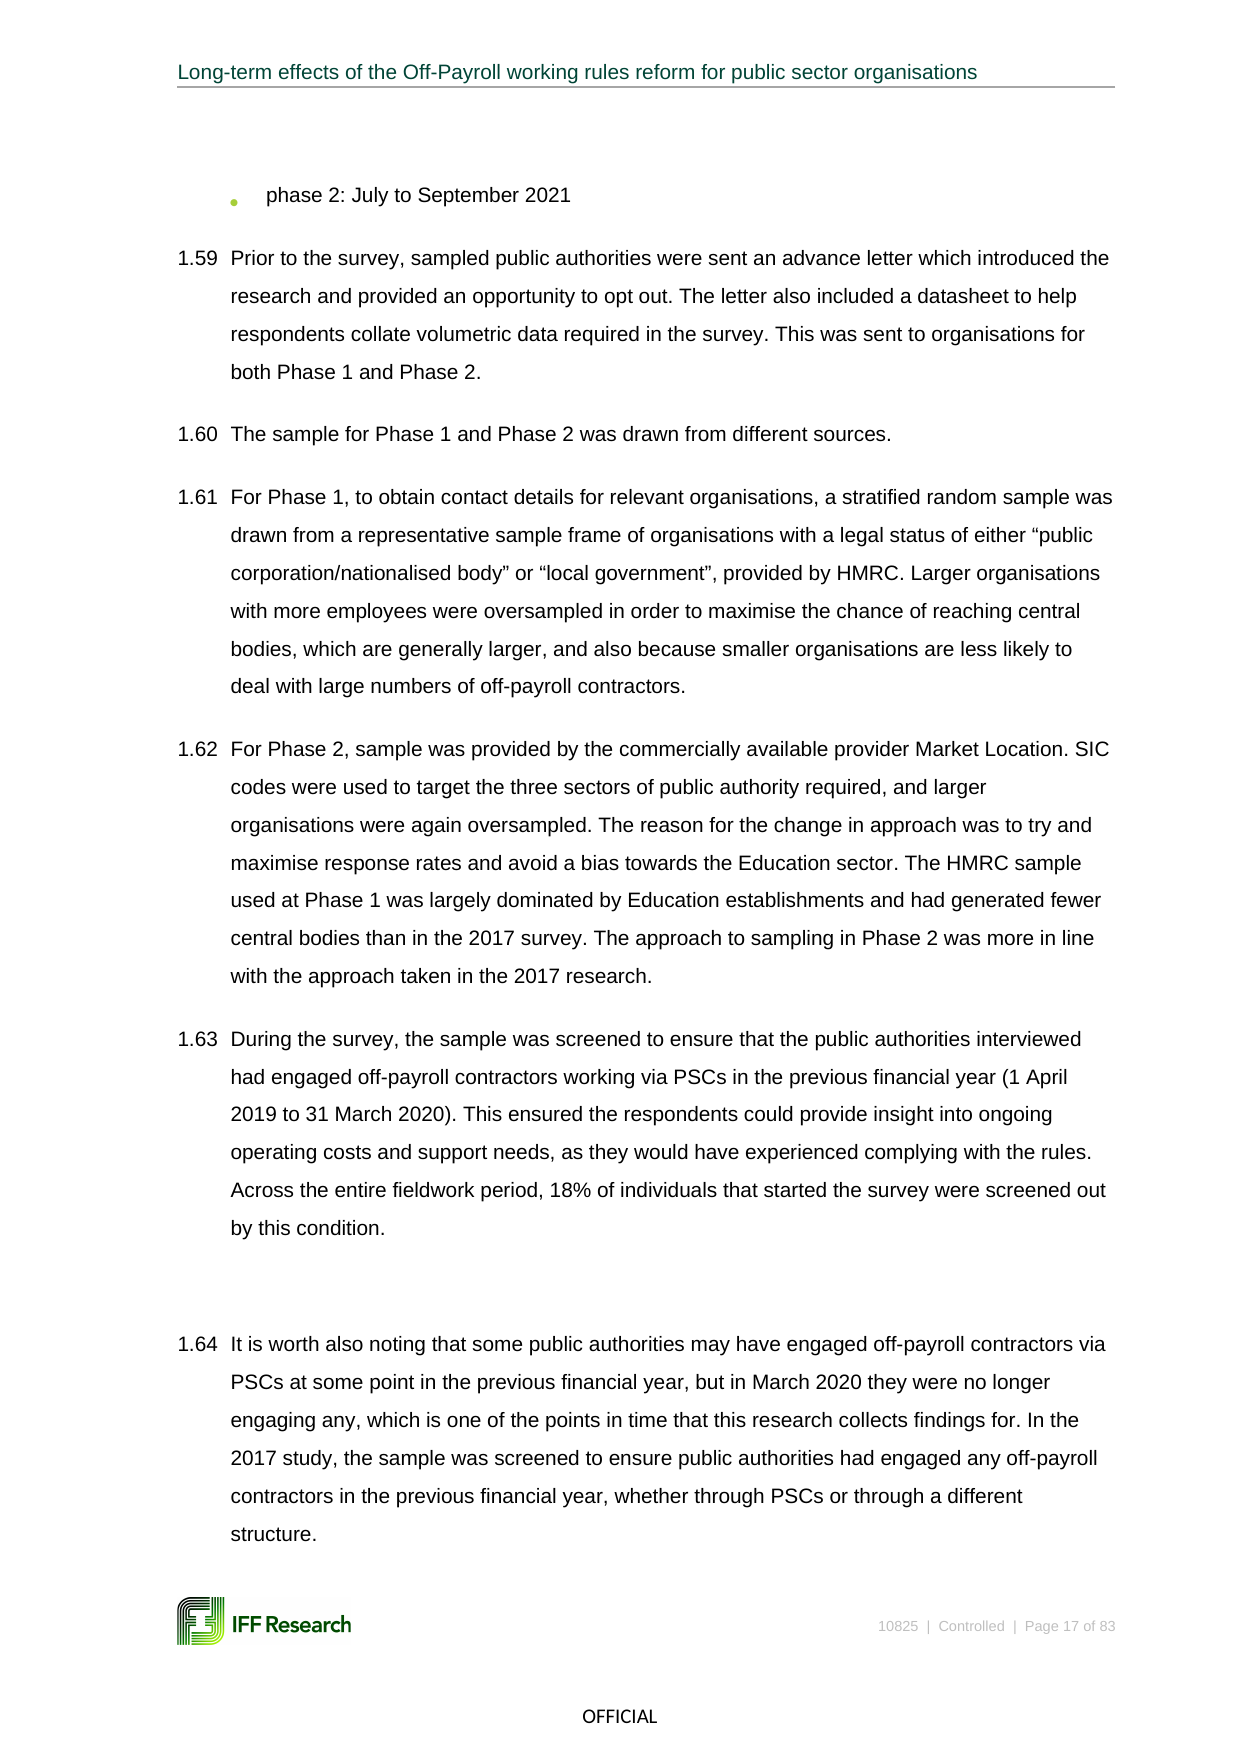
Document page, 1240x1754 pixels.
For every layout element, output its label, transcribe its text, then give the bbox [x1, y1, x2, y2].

list It is worth also noting that some public authorities may have engaged off-payroll contractors via PSCs at some point in the previous financial year, but in March 2020 they were no longer engaging any, which is one of the points in time that this research collects findings for. In the 2017 study, the sample was screened to ensure public authorities had engaged any off-payroll contractors in the previous financial year, whether through PSCs or through a different structure. [177, 1332, 1115, 1553]
list For Phase 1, to obtain contact details for relevant organisations, a stratified random sample was drawn from a representative sample frame of organisations with a legal status of either “public corporation/nationalised body” or “local government”, provided by HMRC. Larger organisations with more employees were oversampled in order to maximise the chance of reaching central bodies, which are generally larger, and also because smaller organisations are less likely to deal with large numbers of off-payroll contractors. [177, 485, 1115, 706]
list During the survey, the sample was screened to ensure that the public authorities interviewed had engaged off-payroll contractors working via PSCs in the previous financial year (1 April 2019 to 31 March 2020). This ensured the respondents could provide insight into ongoing operating costs and support needs, as they would have experienced complying with the rules. Across the entire fieldwork period, 18% of individuals that started the survey were screened out by this condition. [177, 1027, 1115, 1247]
list phase 2: July to September 2021 [230, 183, 1115, 215]
list For Phase 2, sample was provided by the commercially available provider Market Location. SIC codes were used to target the three sectors of public authority required, and larger organisations were again oversampled. The reason for the change in approach was to try and maximise response rates and avoid a bias towards the Education sector. The HMRC sample used at Phase 1 was largely dominated by Education establishments and had generated fewer central bodies than in the 2017 survey. The approach to sampling in Phase 2 was more in line with the approach taken in the 2017 research. [177, 737, 1115, 995]
list The sample for Phase 1 and Phase 2 was drawn from different sources. [177, 422, 1115, 454]
list Prior to the survey, sampled public authorities were sent an advance letter which introduced the research and provided an opportunity to opt out. The letter also included a datasheet to help respondents collate volumetric data required in the survey. This was sent to organisations for both Phase 1 and Phase 2. [177, 246, 1115, 391]
